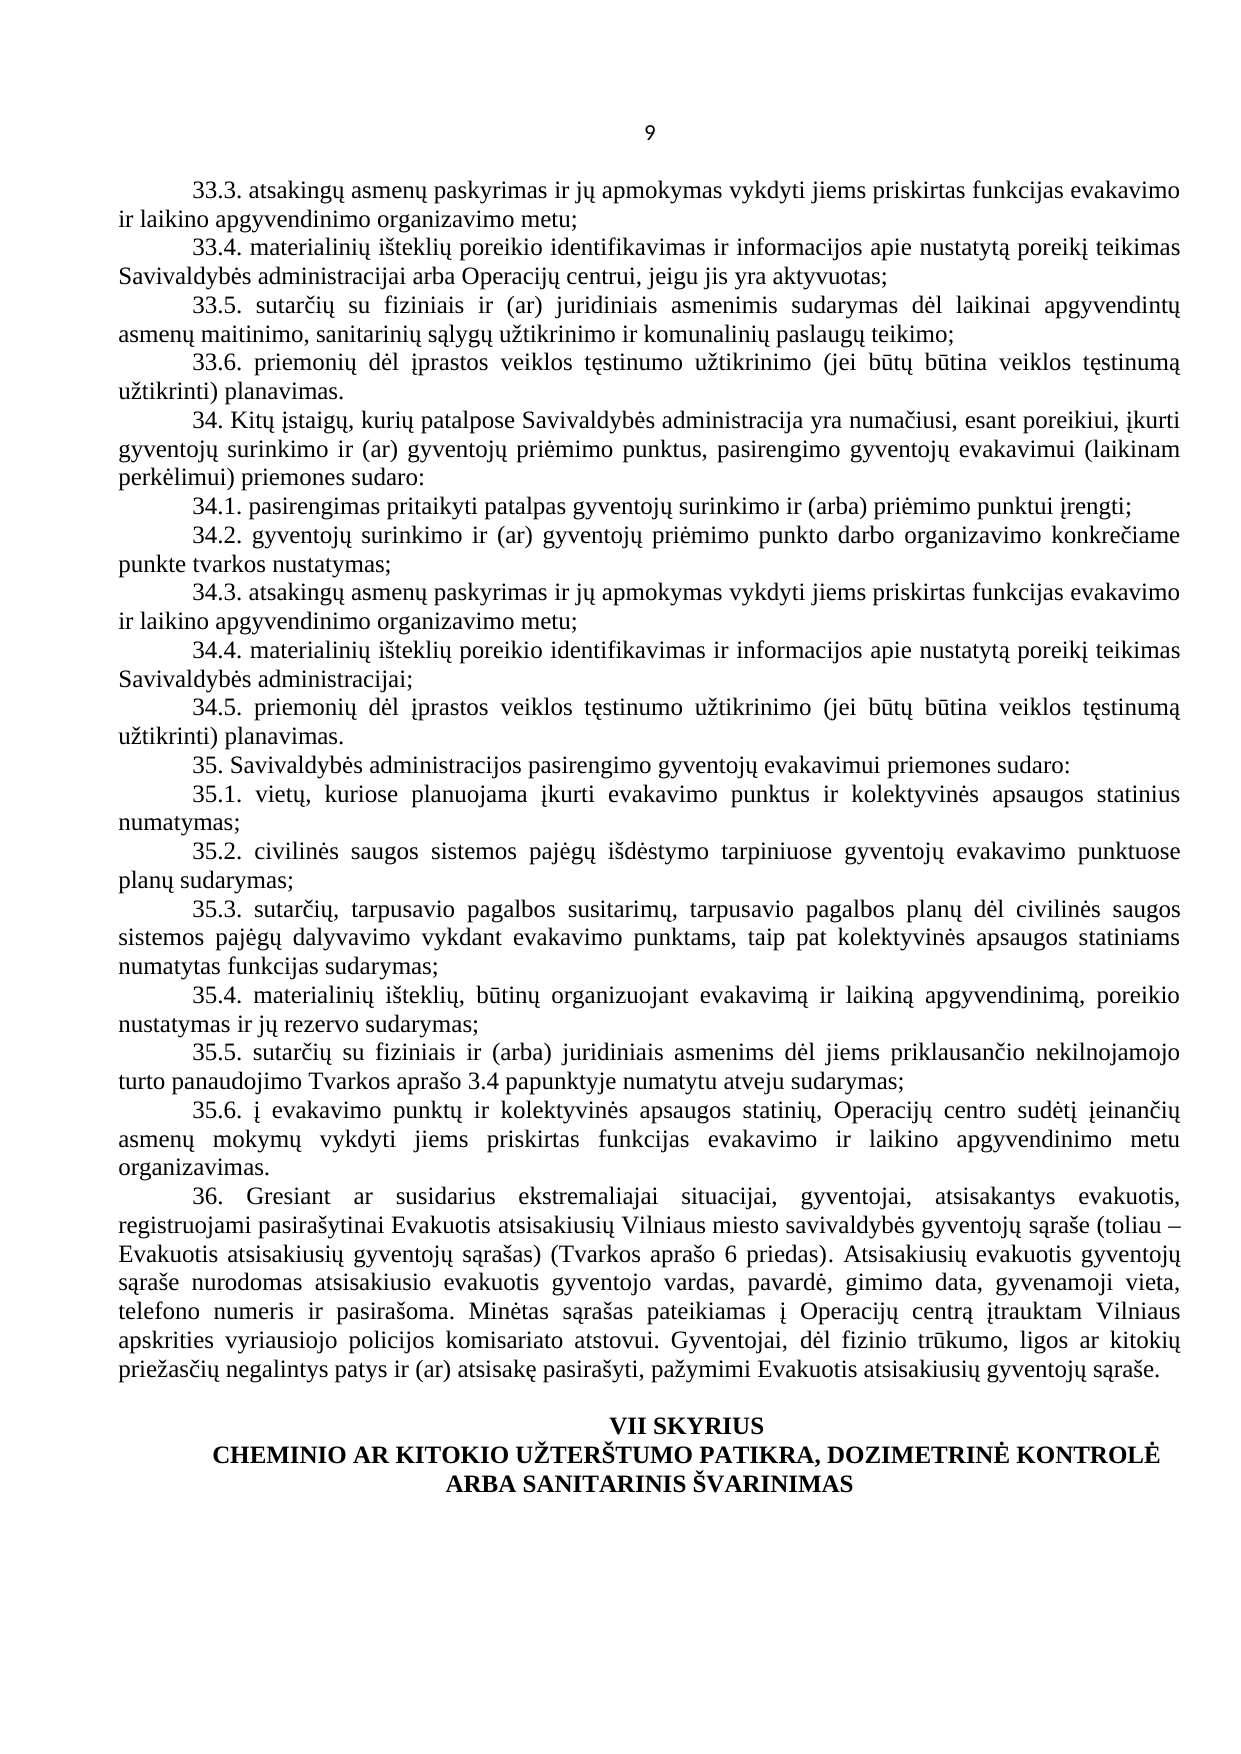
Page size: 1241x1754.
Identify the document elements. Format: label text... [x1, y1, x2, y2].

text 35.3. sutarčių, tarpusavio pagalbos susitarimų, tarpusavio pagalbos planų dėl civilinės saugos sistemos pajėgų dalyvavimo vykdant evakavimo punktams, taip pat kolektyvinės apsaugos statiniams numatytas funkcijas sudarymas; [118, 894, 1181, 980]
text 35. Savivaldybės administracijos pasirengimo gyventojų evakavimui priemones sudaro: [118, 750, 1181, 779]
text VII SKYRIUS [118, 1411, 1181, 1440]
text 33.3. atsakingų asmenų paskyrimas ir jų apmokymas vykdyti jiems priskirtas funkcijas evakavimo ir laikino apgyvendinimo organizavimo metu; [118, 175, 1181, 232]
text CHEMINIO AR KITOKIO UŽTERŠTUMO PATIKRA, DOZIMETRINĖ KONTROLĖ ARBA SANITARINIS ŠVARINIMAS [118, 1440, 1181, 1497]
text 33.6. priemonių dėl įprastos veiklos tęstinumo užtikrinimo (jei būtų būtina veiklos tęstinumą užtikrinti) planavimas. [118, 347, 1181, 405]
text 34. Kitų įstaigų, kurių patalpose Savivaldybės administracija yra numačiusi, esant poreikiui, įkurti gyventojų surinkimo ir (ar) gyventojų priėmimo punktus, pasirengimo gyventojų evakavimui (laikinam perkėlimui) priemones sudaro: [118, 405, 1181, 491]
text 34.2. gyventojų surinkimo ir (ar) gyventojų priėmimo punkto darbo organizavimo konkrečiame punkte tvarkos nustatymas; [118, 520, 1181, 577]
text 35.2. civilinės saugos sistemos pajėgų išdėstymo tarpiniuose gyventojų evakavimo punktuose planų sudarymas; [118, 836, 1181, 894]
text 36. Gresiant ar susidarius ekstremaliajai situacijai, gyventojai, atsisakantys evakuotis, registruojami pasirašytinai Evakuotis atsisakiusių Vilniaus miesto savivaldybės gyventojų sąraše (toliau – Evakuotis atsisakiusių gyventojų sąrašas) (Tvarkos aprašo 6 priedas). Atsisakiusių evakuotis gyventojų sąraše nurodomas atsisakiusio evakuotis gyventojo vardas, pavardė, gimimo data, gyvenamoji vieta, telefono numeris ir pasirašoma. Minėtas sąrašas pateikiamas į Operacijų centrą įtrauktam Vilniaus apskrities vyriausiojo policijos komisariato atstovui. Gyventojai, dėl fizinio trūkumo, ligos ar kitokių priežasčių negalintys patys ir (ar) atsisakę pasirašyti, pažymimi Evakuotis atsisakiusių gyventojų sąraše. [118, 1181, 1181, 1382]
text 34.3. atsakingų asmenų paskyrimas ir jų apmokymas vykdyti jiems priskirtas funkcijas evakavimo ir laikino apgyvendinimo organizavimo metu; [118, 577, 1181, 635]
text 35.5. sutarčių su fiziniais ir (arba) juridiniais asmenims dėl jiems priklausančio nekilnojamojo turto panaudojimo Tvarkos aprašo 3.4 papunktyje numatytu atveju sudarymas; [118, 1037, 1181, 1095]
text 34.1. pasirengimas pritaikyti patalpas gyventojų surinkimo ir (arba) priėmimo punktui įrengti; [118, 491, 1181, 520]
text 33.4. materialinių išteklių poreikio identifikavimas ir informacijos apie nustatytą poreikį teikimas Savivaldybės administracijai arba Operacijų centrui, jeigu jis yra aktyvuotas; [118, 232, 1181, 290]
text 34.4. materialinių išteklių poreikio identifikavimas ir informacijos apie nustatytą poreikį teikimas Savivaldybės administracijai; [118, 635, 1181, 692]
text 34.5. priemonių dėl įprastos veiklos tęstinumo užtikrinimo (jei būtų būtina veiklos tęstinumą užtikrinti) planavimas. [118, 692, 1181, 750]
text 35.1. vietų, kuriose planuojama įkurti evakavimo punktus ir kolektyvinės apsaugos statinius numatymas; [118, 779, 1181, 836]
text 35.6. į evakavimo punktų ir kolektyvinės apsaugos statinių, Operacijų centro sudėtį įeinančių asmenų mokymų vykdyti jiems priskirtas funkcijas evakavimo ir laikino apgyvendinimo metu organizavimas. [118, 1095, 1181, 1181]
text 35.4. materialinių išteklių, būtinų organizuojant evakavimą ir laikiną apgyvendinimą, poreikio nustatymas ir jų rezervo sudarymas; [118, 980, 1181, 1037]
text 33.5. sutarčių su fiziniais ir (ar) juridiniais asmenimis sudarymas dėl laikinai apgyvendintų asmenų maitinimo, sanitarinių sąlygų užtikrinimo ir komunalinių paslaugų teikimo; [118, 290, 1181, 347]
